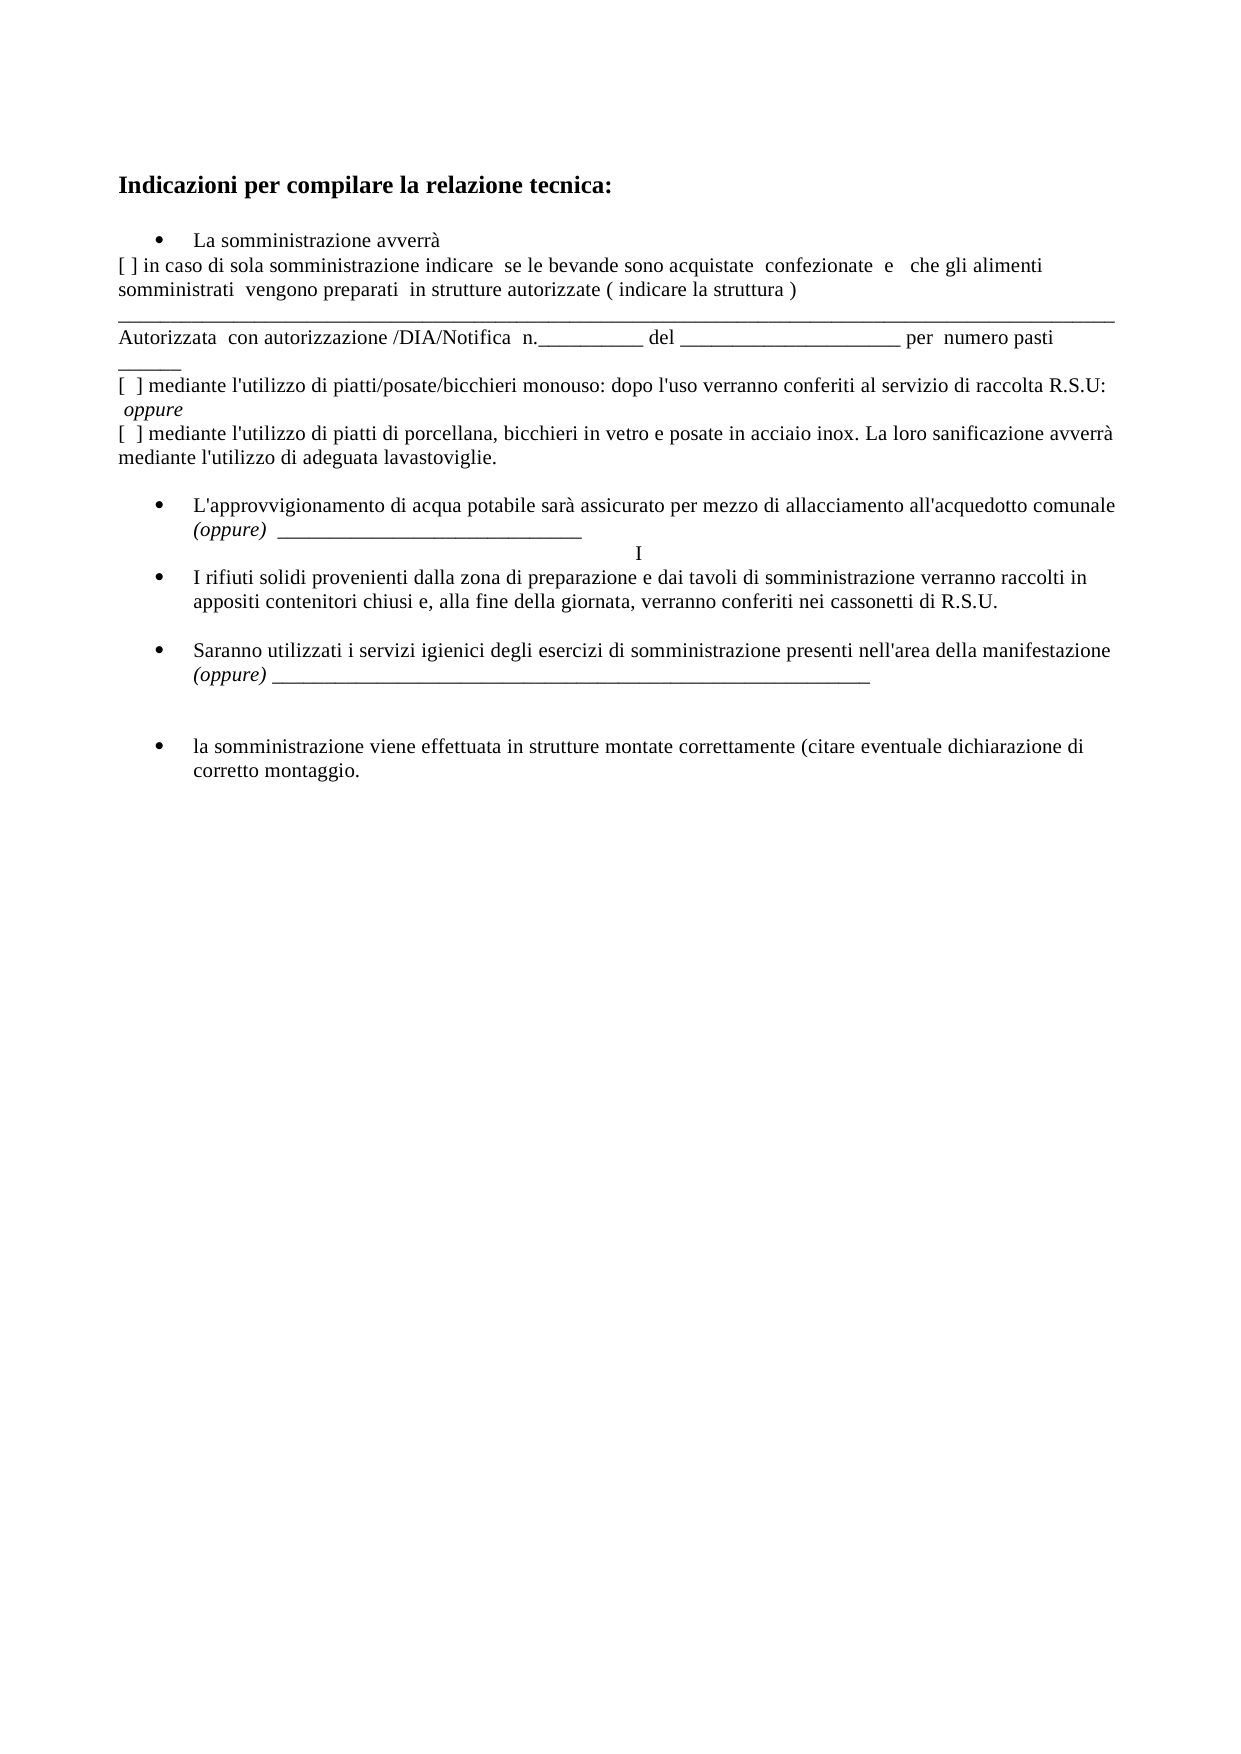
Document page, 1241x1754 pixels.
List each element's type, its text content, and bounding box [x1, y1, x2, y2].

text [ ] in caso di sola somministrazione indicare se le bevande sono acquistate confezionate e che gli alimenti somministrati vengono preparati in strutture autorizzate ( indicare la struttura ) _______________________________________________________________________________________________ [118, 252, 1122, 324]
list La somministrazione avverrà [156, 228, 1122, 252]
list la somministrazione viene effettuata in strutture montate correttamente (citare eventuale dichiarazione di corretto montaggio. [156, 734, 1122, 782]
text [ ] mediante l'utilizzo di piatti/posate/bicchieri monouso: dopo l'uso verranno conferiti al servizio di raccolta R.S.U: [118, 373, 1122, 397]
text oppure [118, 397, 1122, 421]
text Autorizzata con autorizzazione /DIA/Notifica n.__________ del _____________________ per numero pasti ______ [118, 324, 1122, 373]
list L'approvvigionamento di acqua potabile sarà assicurato per mezzo di allacciamento all'acquedotto comunale (oppure) _____________________________ I [156, 493, 1122, 565]
text [ ] mediante l'utilizzo di piatti di porcellana, bicchieri in vetro e posate in acciaio inox. La loro sanificazione avverrà mediante l'utilizzo di adeguata lavastoviglie. [118, 421, 1122, 469]
text Indicazioni per compilare la relazione tecnica: [118, 170, 1122, 199]
list Saranno utilizzati i servizi igienici degli esercizi di somministrazione presenti nell'area della manifestazione (oppure) _________________________________________________________ [156, 637, 1122, 686]
list I rifiuti solidi provenienti dalla zona di preparazione e dai tavoli di somministrazione verranno raccolti in appositi contenitori chiusi e, alla fine della giornata, verranno conferiti nei cassonetti di R.S.U. [156, 565, 1122, 613]
